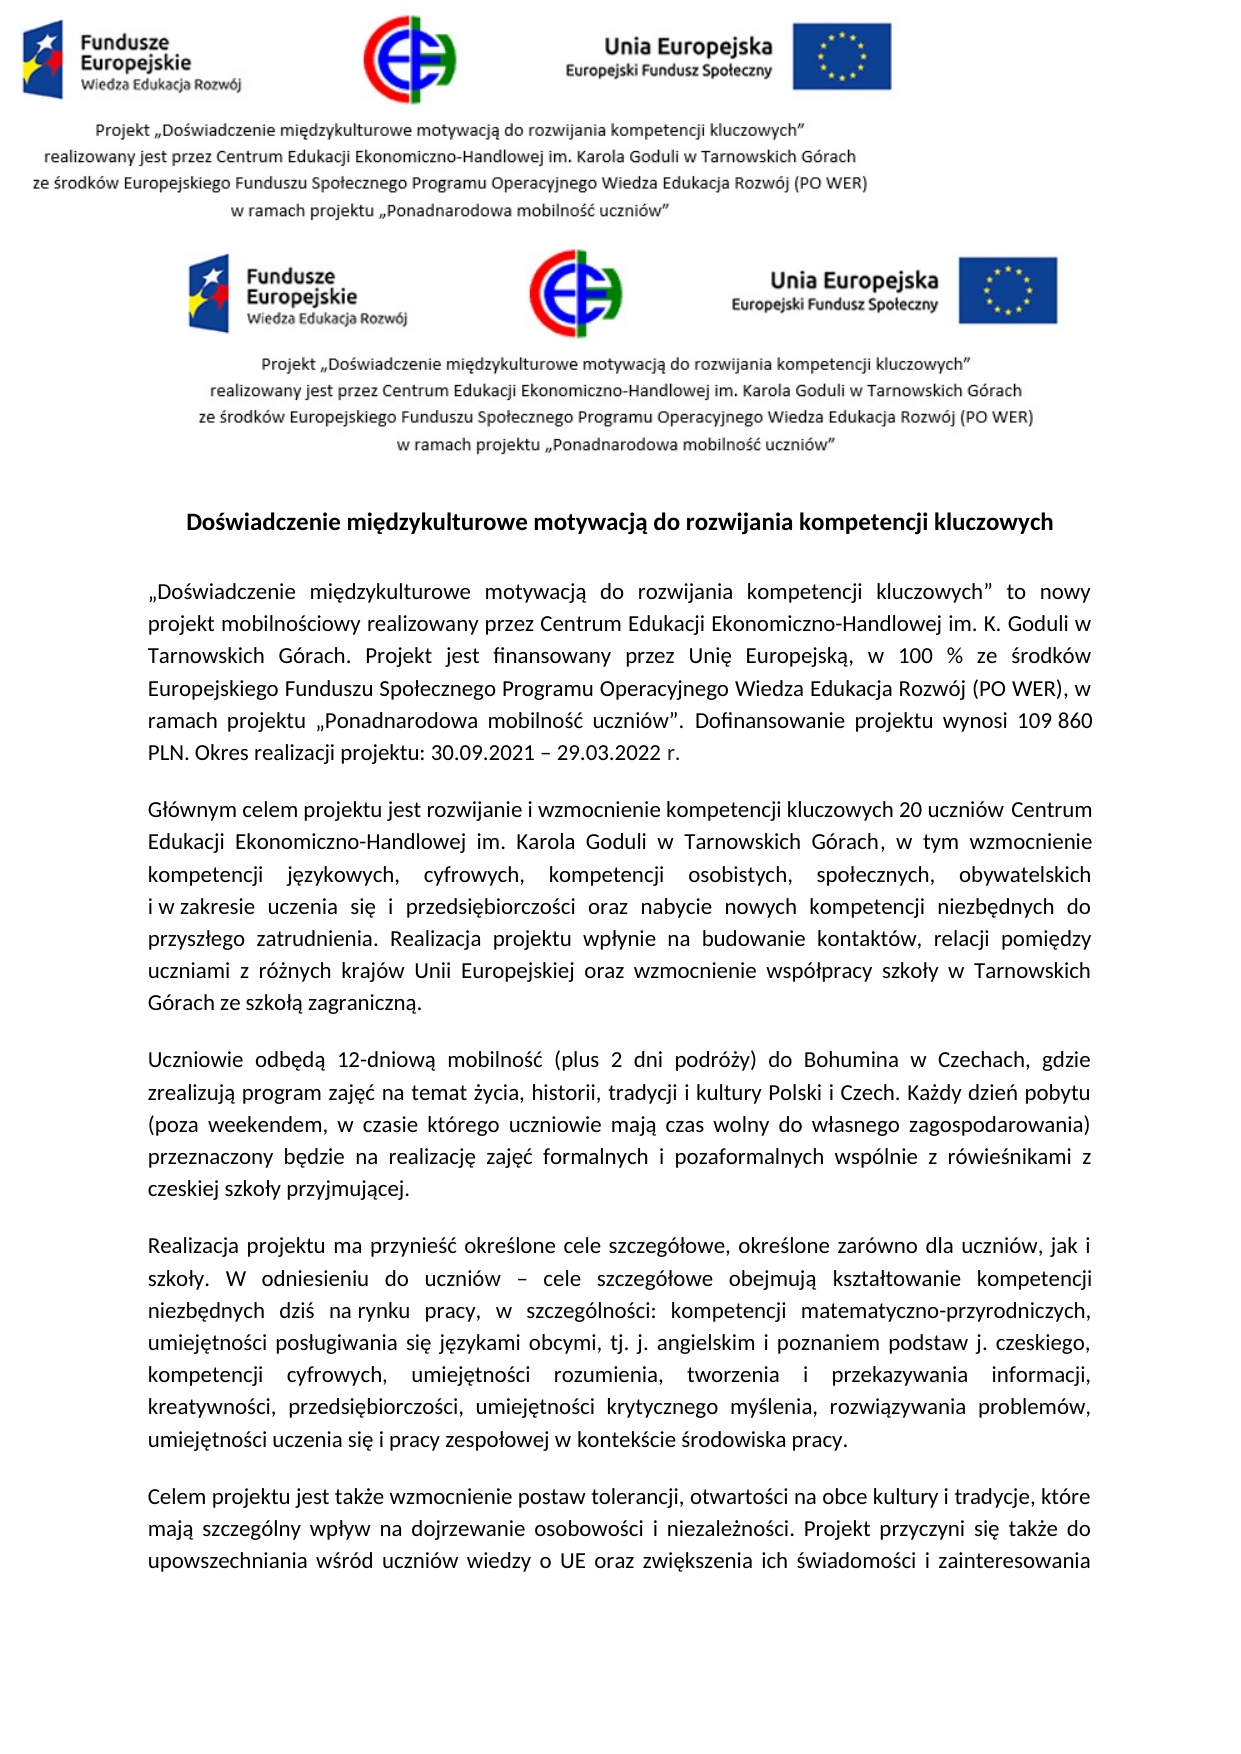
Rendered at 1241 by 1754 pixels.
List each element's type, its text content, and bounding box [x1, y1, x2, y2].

text Celem projektu jest także wzmocnienie postaw tolerancji, otwartości na obce kultury i tradycje, które mają szczególny wpływ na dojrzewanie osobowości i niezależności. Projekt przyczyni się także do upowszechniania wśród uczniów wiedzy o UE oraz zwiększenia ich świadomości i zainteresowania [148, 1482, 1093, 1574]
picture [0, 0, 1074, 468]
text „Doświadczenie międzykulturowe motywacją do rozwijania kompetencji kluczowych” to nowy projekt mobilnościowy realizowany przez Centrum Edukacji Ekonomiczno-Handlowej im. K. Goduli w Tarnowskich Górach. Projekt jest finansowany przez Unię Europejską, w 100 % ze środków Europejskiego Funduszu Społecznego Programu Operacyjnego Wiedza Edukacja Rozwój (PO WER), w ramach projektu „Ponadnarodowa mobilność uczniów”. Dofinansowanie projektu wynosi 109 860 PLN. Okres realizacji projektu: 30.09.2021 – 29.03.2022 r. [148, 577, 1093, 766]
text Doświadczenie międzykulturowe motywacją do rozwijania kompetencji kluczowych [148, 506, 1093, 537]
text Głównym celem projektu jest rozwijanie i wzmocnienie kompetencji kluczowych 20 uczniów Centrum Edukacji Ekonomiczno-Handlowej im. Karola Goduli w Tarnowskich Górach, w tym wzmocnienie kompetencji językowych, cyfrowych, kompetencji osobistych, społecznych, obywatelskich i w zakresie uczenia się i przedsiębiorczości oraz nabycie nowych kompetencji niezbędnych do przyszłego zatrudnienia. Realizacja projektu wpłynie na budowanie kontaktów, relacji pomiędzy uczniami z różnych krajów Unii Europejskiej oraz wzmocnienie współpracy szkoły w Tarnowskich Górach ze szkołą zagraniczną. [148, 795, 1093, 1016]
text Uczniowie odbędą 12-dniową mobilność (plus 2 dni podróży) do Bohumina w Czechach, gdzie zrealizują program zajęć na temat życia, historii, tradycji i kultury Polski i Czech. Każdy dzień pobytu (poza weekendem, w czasie którego uczniowie mają czas wolny do własnego zagospodarowania) przeznaczony będzie na realizację zajęć formalnych i pozaformalnych wspólnie z rówieśnikami z czeskiej szkoły przyjmującej. [148, 1046, 1093, 1202]
text Realizacja projektu ma przynieść określone cele szczegółowe, określone zarówno dla uczniów, jak i szkoły. W odniesieniu do uczniów – cele szczegółowe obejmują kształtowanie kompetencji niezbędnych dziś na rynku pracy, w szczególności: kompetencji matematyczno-przyrodniczych, umiejętności posługiwania się językami obcymi, tj. j. angielskim i poznaniem podstaw j. czeskiego, kompetencji cyfrowych, umiejętności rozumienia, tworzenia i przekazywania informacji, kreatywności, przedsiębiorczości, umiejętności krytycznego myślenia, rozwiązywania problemów, umiejętności uczenia się i pracy zespołowej w kontekście środowiska pracy. [148, 1232, 1093, 1453]
